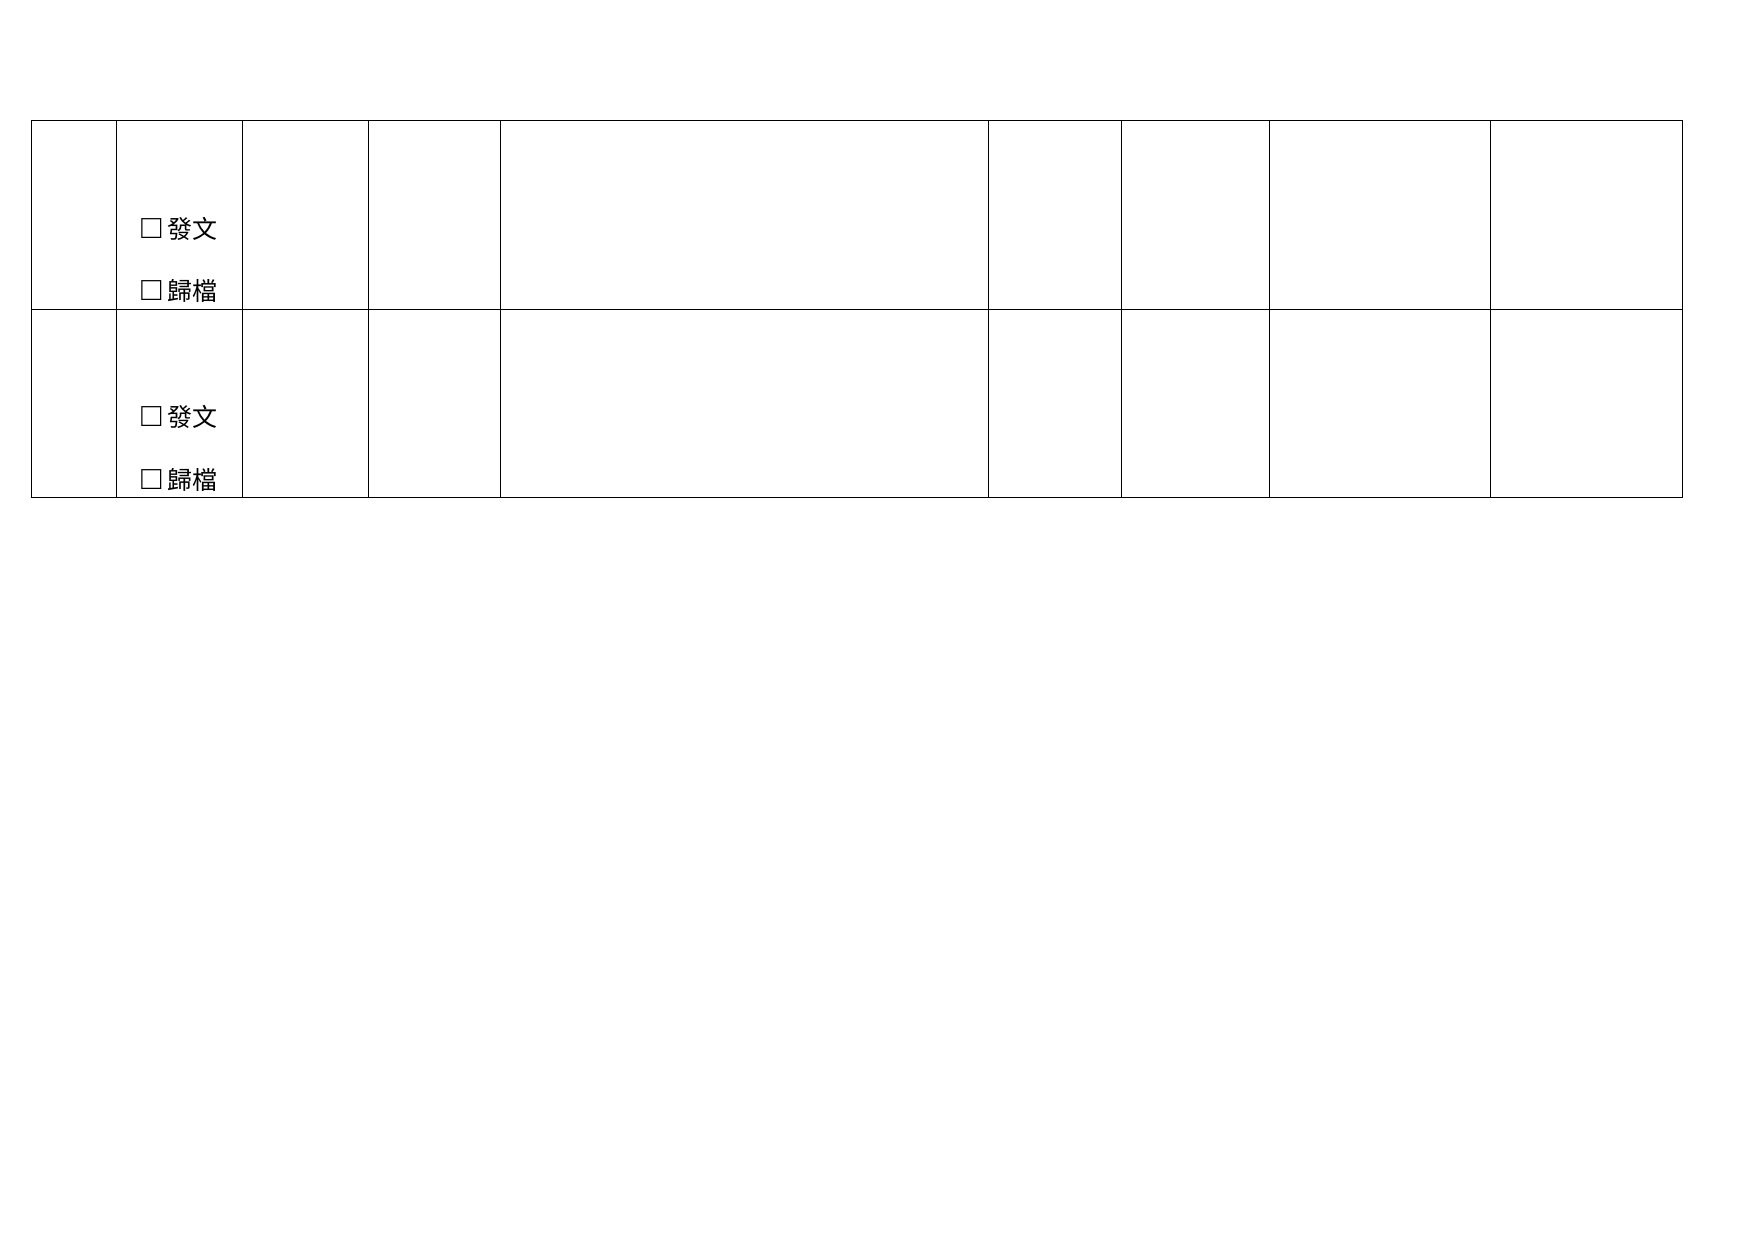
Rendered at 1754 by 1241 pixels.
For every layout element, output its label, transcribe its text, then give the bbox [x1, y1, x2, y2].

table_cell [369, 121, 500, 309]
table_cell [369, 310, 500, 497]
table_cell [1270, 310, 1490, 497]
table_cell [243, 121, 368, 309]
table_cell [1270, 121, 1490, 309]
table_cell [1491, 121, 1682, 309]
table_cell [501, 121, 988, 309]
table_cell [989, 310, 1121, 497]
table_cell □發文 □歸檔 [117, 121, 242, 309]
table_cell [243, 310, 368, 497]
table_cell [1122, 310, 1269, 497]
table_cell □發文 □歸檔 [117, 310, 242, 497]
table_cell [32, 121, 116, 309]
table_cell [1491, 310, 1682, 497]
table_cell [501, 310, 988, 497]
table_cell [1122, 121, 1269, 309]
table_cell [32, 310, 116, 497]
table_cell [989, 121, 1121, 309]
